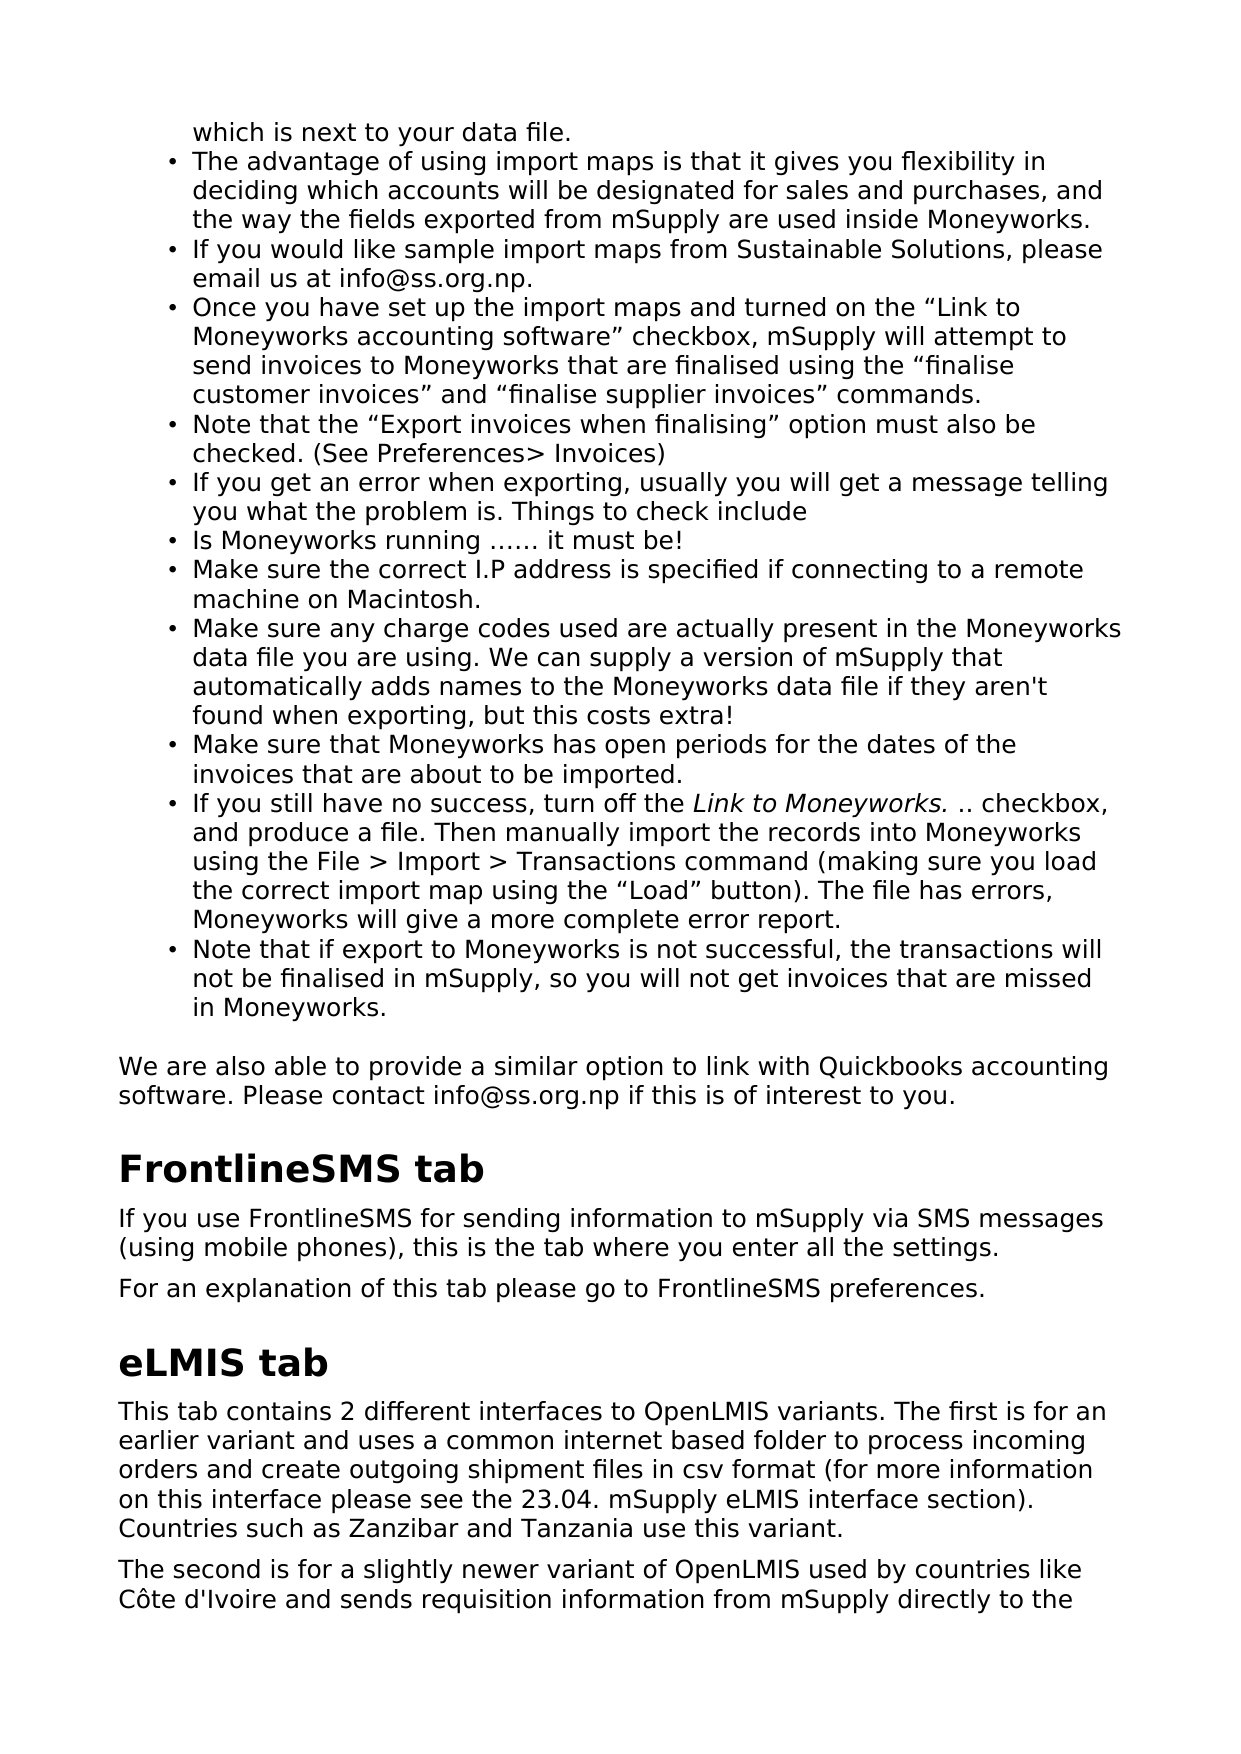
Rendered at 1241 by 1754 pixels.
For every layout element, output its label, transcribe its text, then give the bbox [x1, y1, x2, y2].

text If you use FrontlineSMS for sending information to mSupply via SMS messages (using mobile phones), this is the tab where you enter all the settings. [118, 1204, 1122, 1262]
subtitle FrontlineSMS tab [118, 1148, 1122, 1191]
text For an explanation of this tab please go to FrontlineSMS preferences. [118, 1274, 1122, 1304]
text We are also able to provide a similar option to link with Quickbooks accounting software. Please contact info@ss.org.np if this is of interest to you. [118, 1052, 1122, 1110]
text The second is for a slightly newer variant of OpenLMIS used by countries like Côte d'Ivoire and sends requisition information from mSupply directly to the [118, 1556, 1122, 1614]
list If you would like sample import maps from Sustainable Solutions, please email us at info@ss.org.np. [177, 235, 1122, 293]
list Once you have set up the import maps and turned on the “Link to Moneyworks accounting software” checkbox, mSupply will attempt to send invoices to Moneyworks that are finalised using the “finalise customer invoices” and “finalise supplier invoices” commands. [177, 293, 1122, 410]
list Note that if export to Moneyworks is not successful, the transactions will not be finalised in mSupply, so you will not get invoices that are missed in Moneyworks. [177, 935, 1122, 1022]
list Make sure any charge codes used are actually present in the Moneyworks data file you are using. We can supply a version of mSupply that automatically adds names to the Moneyworks data file if they aren't found when exporting, but this costs extra! [177, 614, 1122, 731]
text This tab contains 2 different interfaces to OpenLMIS variants. The first is for an earlier variant and uses a common internet based folder to process incoming orders and create outgoing shipment files in csv format (for more information on this interface please see the 23.04. mSupply eLMIS interface section). Countries such as Zanzibar and Tanzania use this variant. [118, 1397, 1122, 1543]
list Make sure the correct I.P address is specified if connecting to a remote machine on Macintosh. [177, 556, 1122, 614]
subtitle eLMIS tab [118, 1341, 1122, 1385]
list Make sure that Moneyworks has open periods for the dates of the invoices that are about to be imported. [177, 731, 1122, 789]
list Note that the “Export invoices when finalising” option must also be checked. (See Preferences> Invoices) [177, 410, 1122, 468]
list The advantage of using import maps is that it gives you flexibility in deciding which accounts will be designated for sales and purchases, and the way the fields exported from mSupply are used inside Moneyworks. [177, 147, 1122, 235]
list If you get an error when exporting, usually you will get a message telling you what the problem is. Things to check include [177, 468, 1122, 526]
list If you still have no success, turn off the Link to Moneyworks. .. checkbox, and produce a file. Then manually import the records into Moneyworks using the File > Import > Transactions command (making sure you load the correct import map using the “Load” button). The file has errors, Moneyworks will give a more complete error report. [177, 789, 1122, 935]
list Is Moneyworks running …… it must be! [177, 526, 1122, 556]
list which is next to your data file. [177, 118, 1122, 147]
